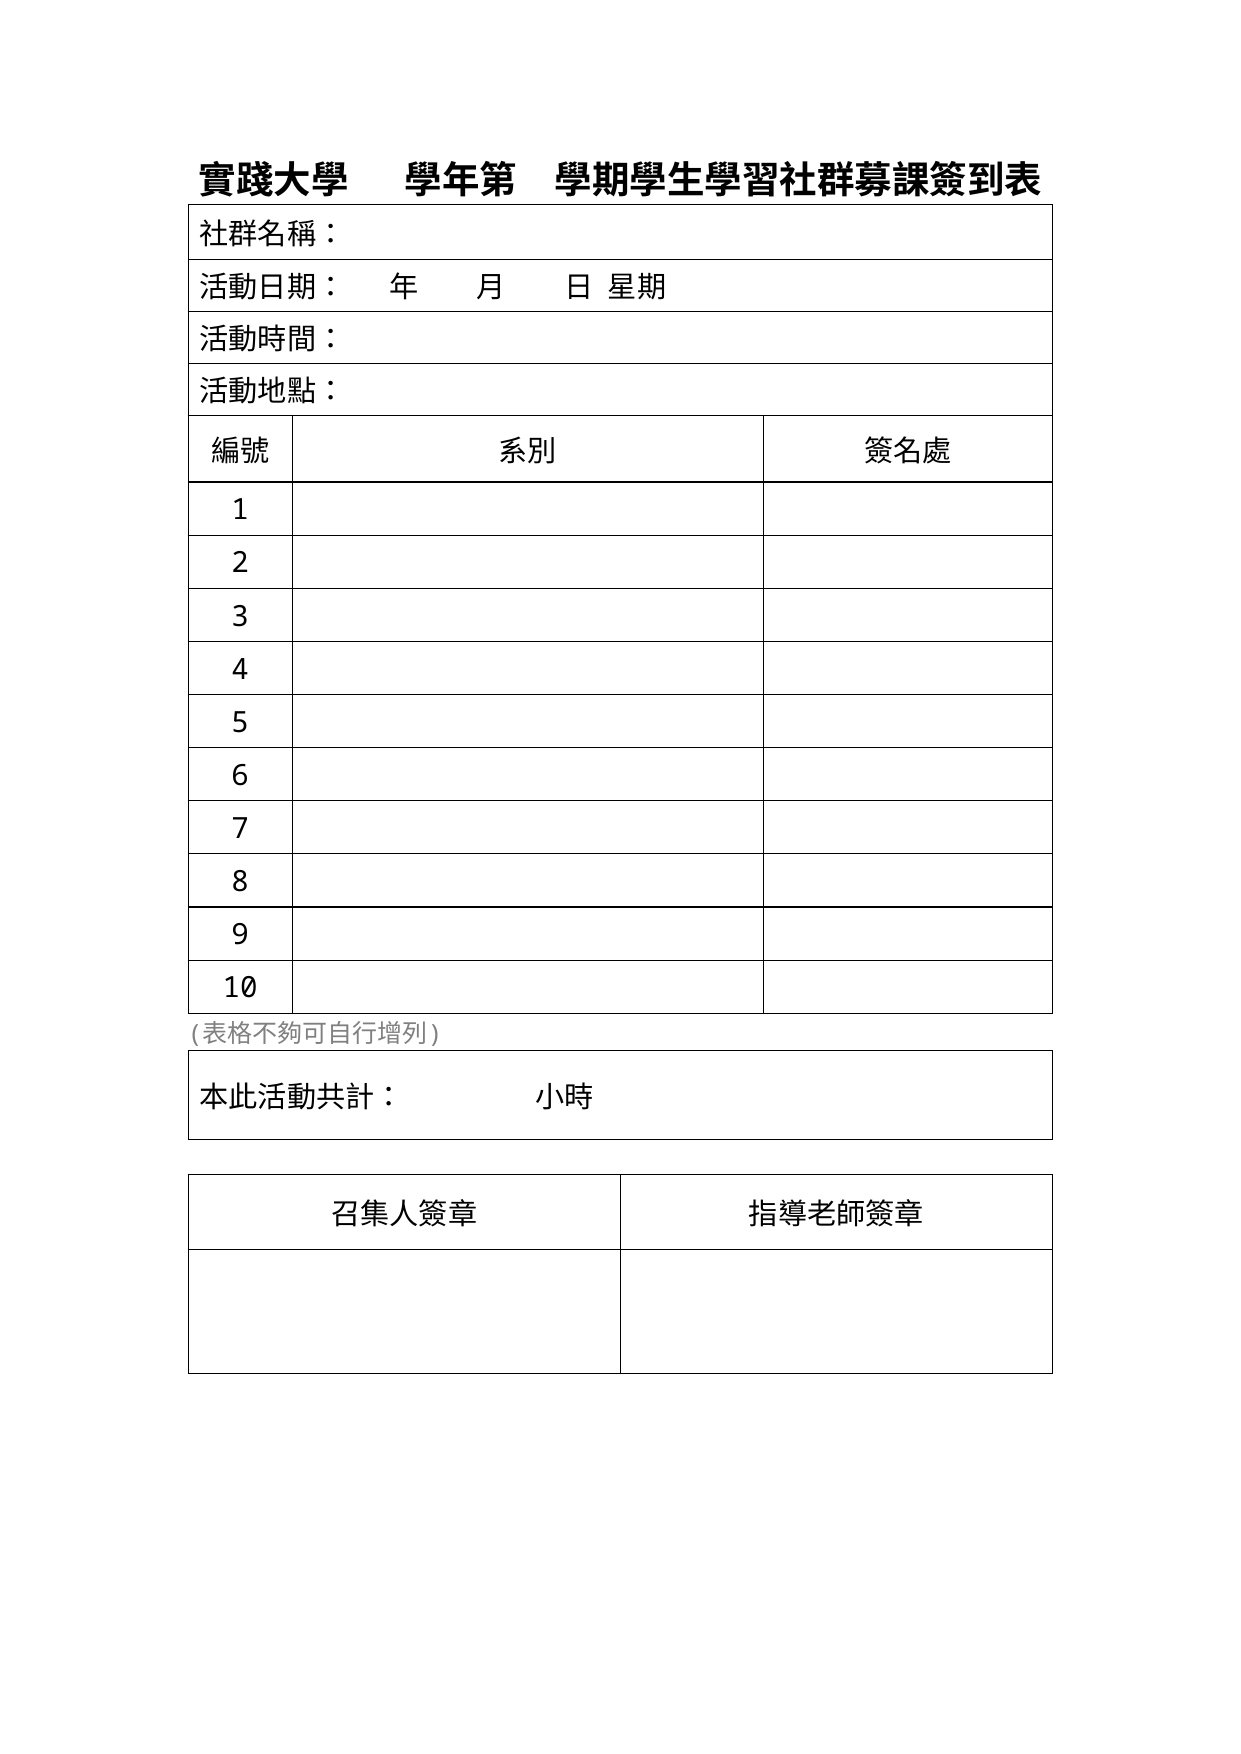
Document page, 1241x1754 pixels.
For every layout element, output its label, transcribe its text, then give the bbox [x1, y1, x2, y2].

table_cell [293, 483, 763, 534]
table_header 本此活動共計： 小時 [189, 1051, 1052, 1138]
table_cell [293, 536, 763, 588]
table_cell [621, 1250, 1052, 1373]
table_cell [293, 908, 763, 959]
table_header 召集人簽章 [189, 1175, 620, 1249]
table_cell 5 [189, 695, 292, 747]
table_cell 系別 [293, 416, 763, 481]
table_cell 活動地點： [189, 364, 1052, 414]
table_cell [293, 695, 763, 747]
table_cell 8 [189, 854, 292, 906]
table_cell 2 [189, 536, 292, 588]
table_cell 6 [189, 748, 292, 800]
table_cell [293, 854, 763, 906]
table_cell 1 [189, 483, 292, 534]
table_cell [764, 536, 1052, 588]
table_header 指導老師簽章 [621, 1175, 1052, 1249]
table_cell [764, 908, 1052, 959]
table_cell 活動日期： 年 月 日 星期 [189, 260, 1052, 311]
table_cell [764, 748, 1052, 800]
text 實踐大學 學年第 學期學生學習社群募課簽到表 [187, 150, 1053, 204]
table_cell 9 [189, 908, 292, 959]
table_cell [764, 483, 1052, 534]
table_cell 簽名處 [764, 416, 1052, 481]
table_cell 10 [189, 961, 292, 1013]
table_cell 4 [189, 642, 292, 694]
table_cell [764, 589, 1052, 641]
table_cell [293, 748, 763, 800]
table_cell [764, 642, 1052, 694]
table_cell [189, 1250, 620, 1373]
table_cell 活動時間： [189, 312, 1052, 363]
table_cell [764, 854, 1052, 906]
table_cell [293, 642, 763, 694]
table_cell [764, 695, 1052, 747]
table_cell 編號 [189, 416, 292, 481]
table_cell [293, 961, 763, 1013]
table_cell [293, 589, 763, 641]
table_cell [764, 801, 1052, 853]
table_cell 7 [189, 801, 292, 853]
table_cell [764, 961, 1052, 1013]
table_cell 3 [189, 589, 292, 641]
text (表格不夠可自行增列) [187, 1014, 1053, 1050]
table_cell [293, 801, 763, 853]
table_header 社群名稱： [189, 205, 1052, 259]
